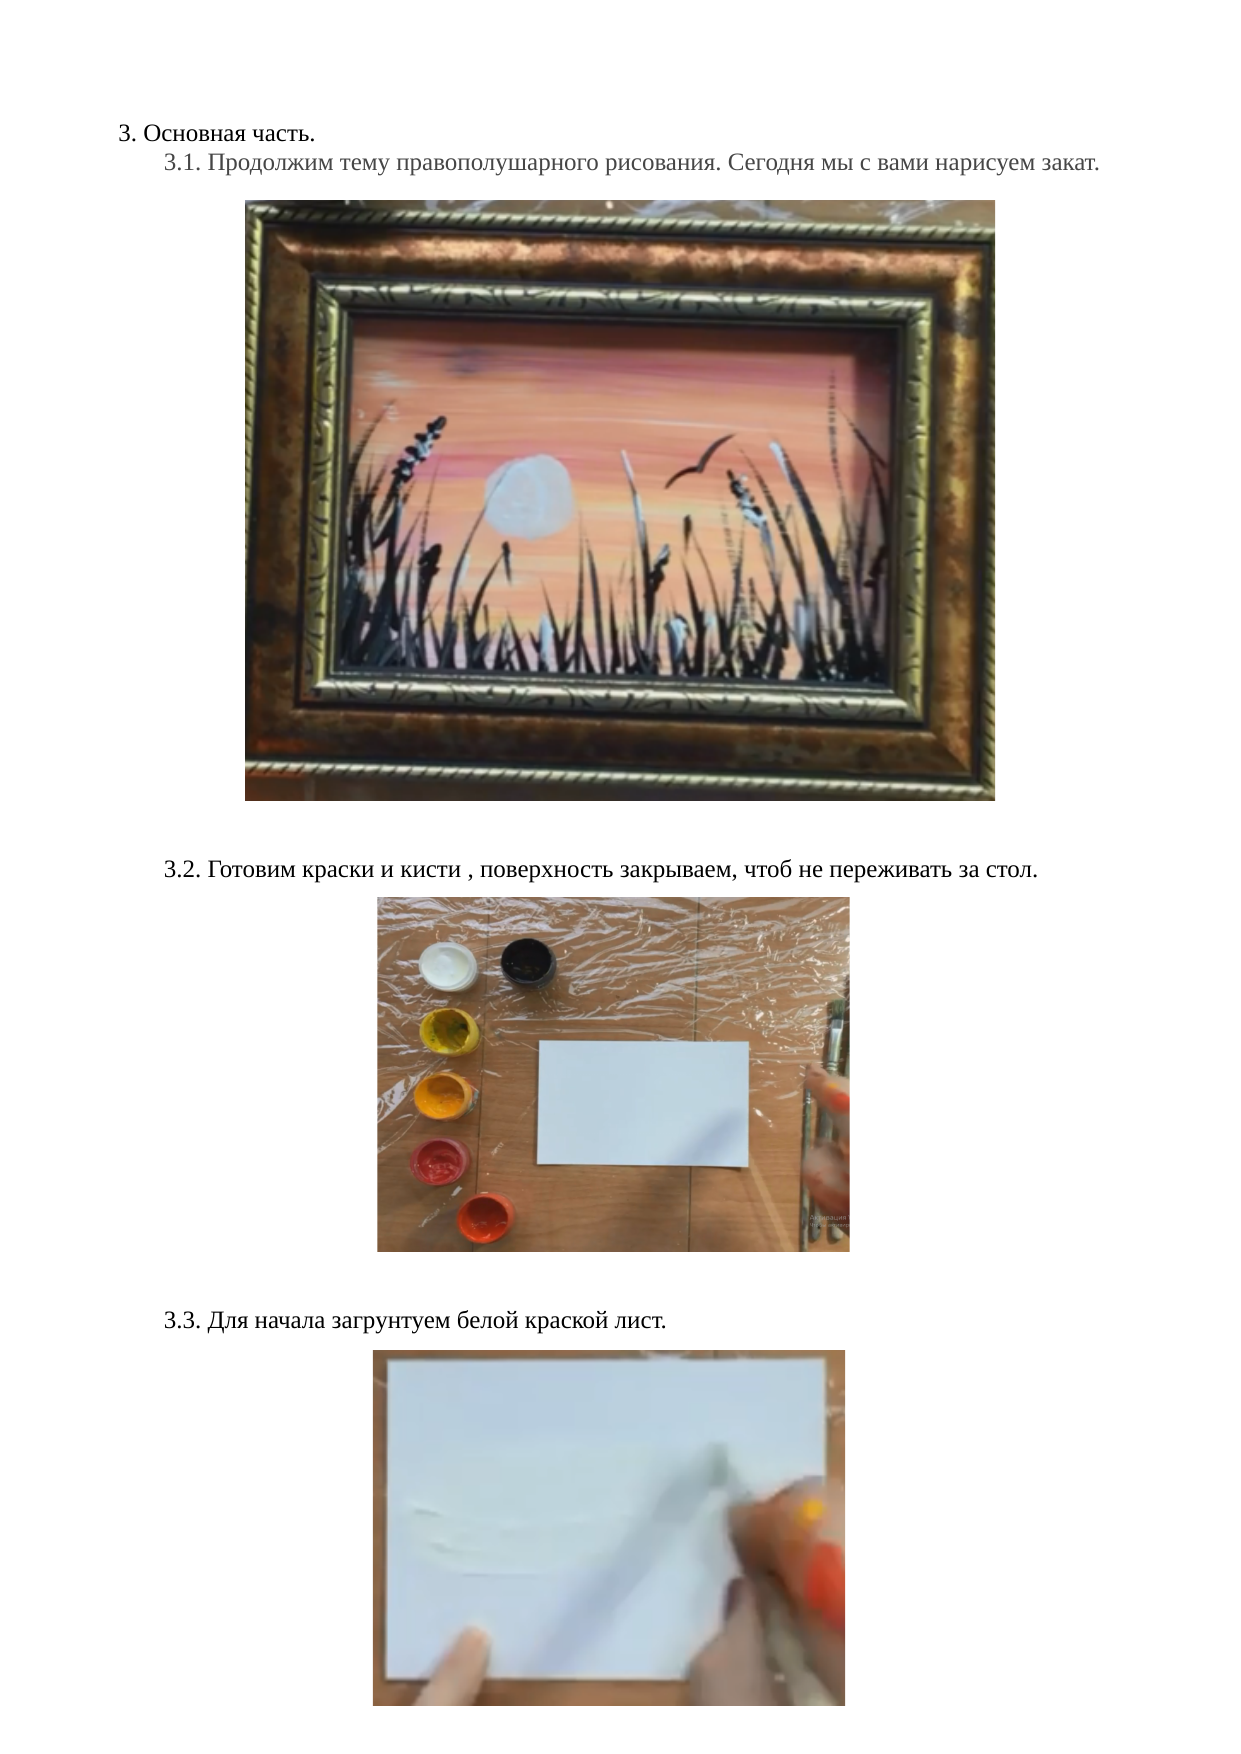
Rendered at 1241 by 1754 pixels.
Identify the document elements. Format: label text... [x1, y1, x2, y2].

picture [245, 200, 995, 801]
list 3. Основная часть. [118, 118, 1095, 147]
subtitle 3.1. Продолжим тему правополушарного рисования. Сегодня мы с вами нарисуем закат. [118, 147, 1122, 176]
text 3.3. Для начала загрунтуем белой краской лист. [118, 1305, 1122, 1334]
picture [372, 1350, 846, 1706]
picture [377, 897, 850, 1252]
text 3.2. Готовим краски и кисти , поверхность закрываем, чтоб не переживать за стол. [118, 854, 1122, 883]
